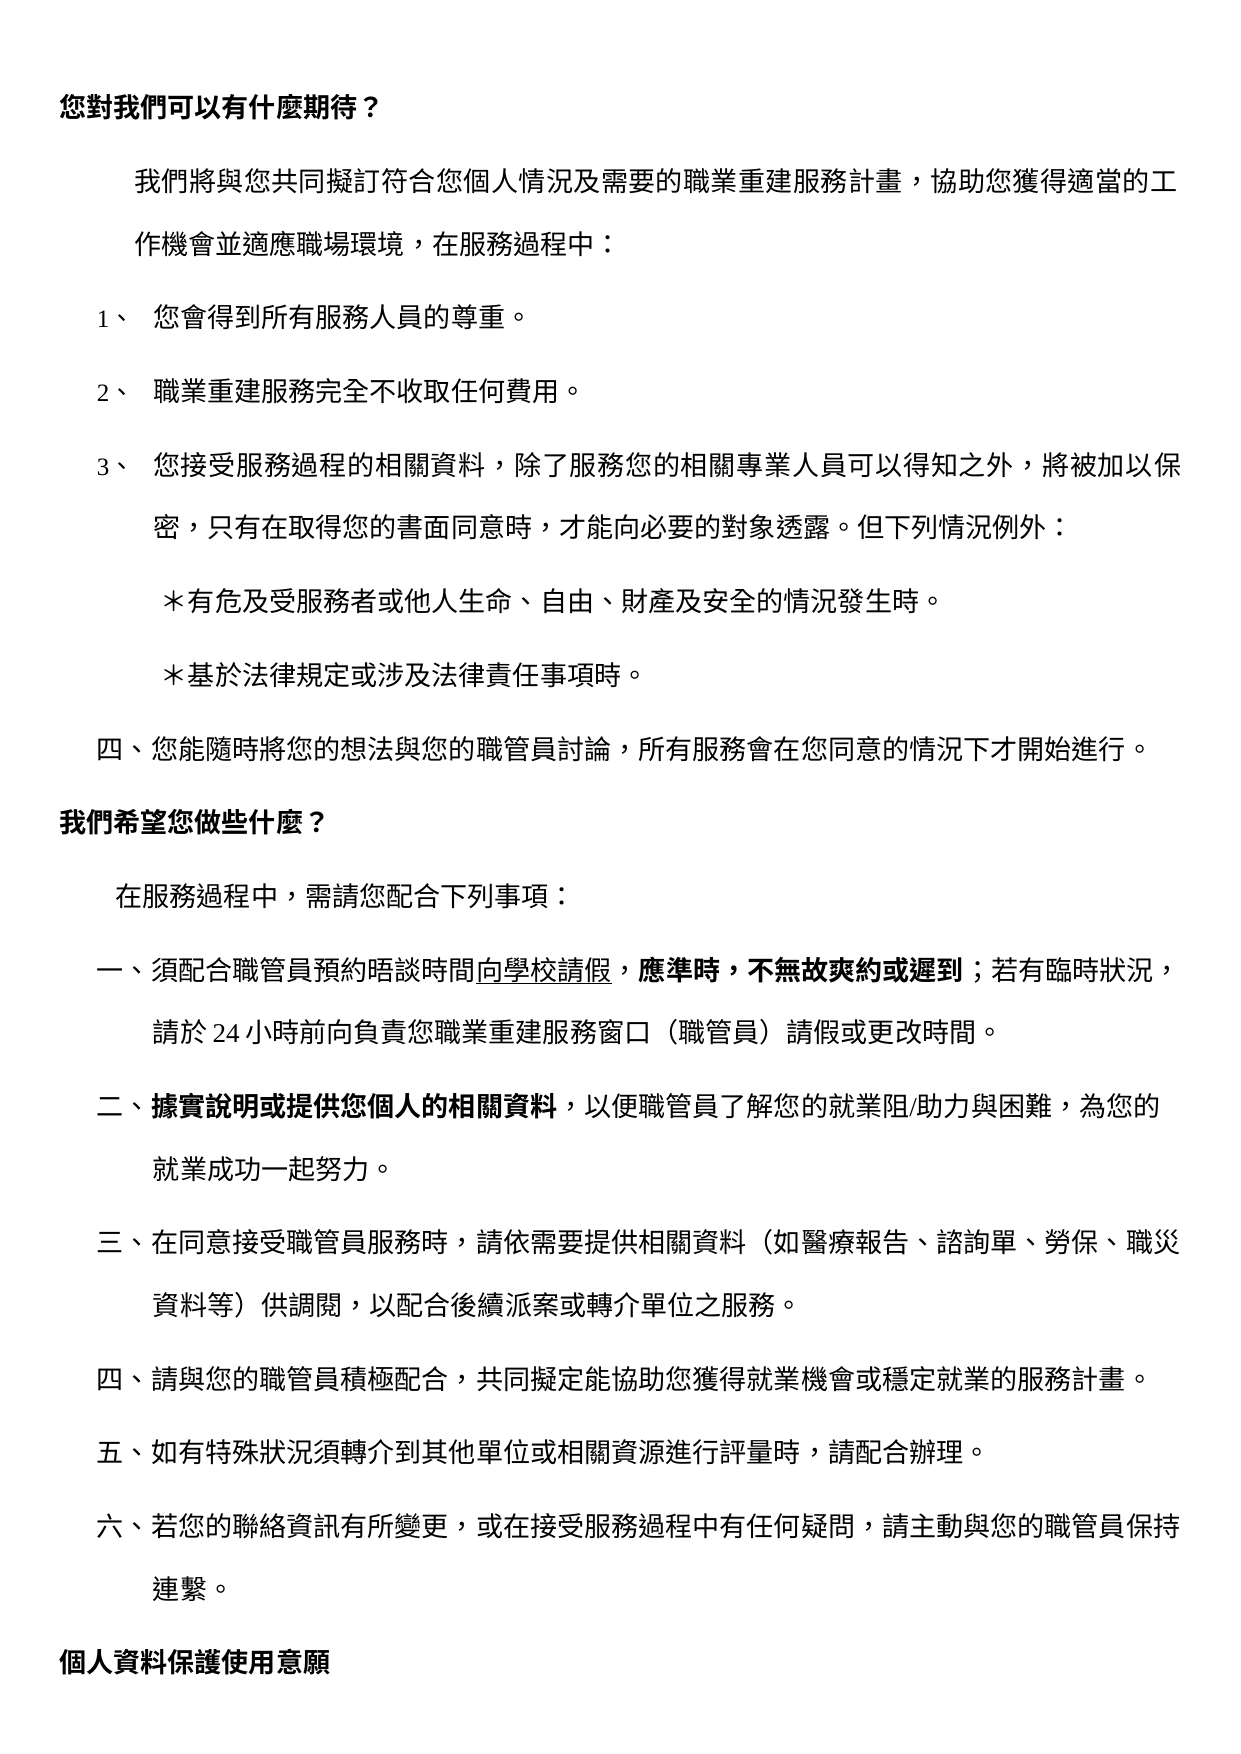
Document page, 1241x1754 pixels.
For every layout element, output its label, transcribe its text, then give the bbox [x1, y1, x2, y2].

text 四、請與您的職管員積極配合，共同擬定能協助您獲得就業機會或穩定就業的服務計畫。 [97, 1336, 1181, 1398]
list 您接受服務過程的相關資料，除了服務您的相關專業人員可以得知之外，將被加以保密，只有在取得您的書面同意時，才能向必要的對象透露。但下列情況例外： [97, 422, 1181, 547]
text 我們將與您共同擬訂符合您個人情況及需要的職業重建服務計畫，協助您獲得適當的工作機會並適應職場環境，在服務過程中： [134, 138, 1181, 263]
text 三、在同意接受職管員服務時，請依需要提供相關資料（如醫療報告、諮詢單、勞保、職災資料等）供調閱，以配合後續派案或轉介單位之服務。 [97, 1199, 1181, 1324]
list 職業重建服務完全不收取任何費用。 [97, 348, 1181, 411]
text 一、須配合職管員預約晤談時間向學校請假，應準時，不無故爽約或遲到；若有臨時狀況，請於24小時前向負責您職業重建服務窗口（職管員）請假或更改時間。 [97, 927, 1181, 1052]
text 五、如有特殊狀況須轉介到其他單位或相關資源進行評量時，請配合辦理。 [97, 1409, 1181, 1472]
text ＊基於法律規定或涉及法律責任事項時。 [59, 632, 1181, 694]
text 我們希望您做些什麼？ [59, 779, 1181, 842]
text 四、您能隨時將您的想法與您的職管員討論，所有服務會在您同意的情況下才開始進行。 [97, 706, 1181, 768]
text 在服務過程中，需請您配合下列事項： [96, 853, 1181, 916]
list 您會得到所有服務人員的尊重。 [97, 274, 1181, 337]
text 個人資料保護使用意願 [59, 1619, 1181, 1682]
text ＊有危及受服務者或他人生命、自由、財產及安全的情況發生時。 [59, 558, 1181, 621]
text 六、若您的聯絡資訊有所變更，或在接受服務過程中有任何疑問，請主動與您的職管員保持連繫。 [97, 1483, 1181, 1608]
text 二、據實說明或提供您個人的相關資料，以便職管員了解您的就業阻/助力與困難，為您的就業成功一起努力。 [97, 1063, 1181, 1188]
text 您對我們可以有什麼期待？ [59, 64, 1181, 127]
